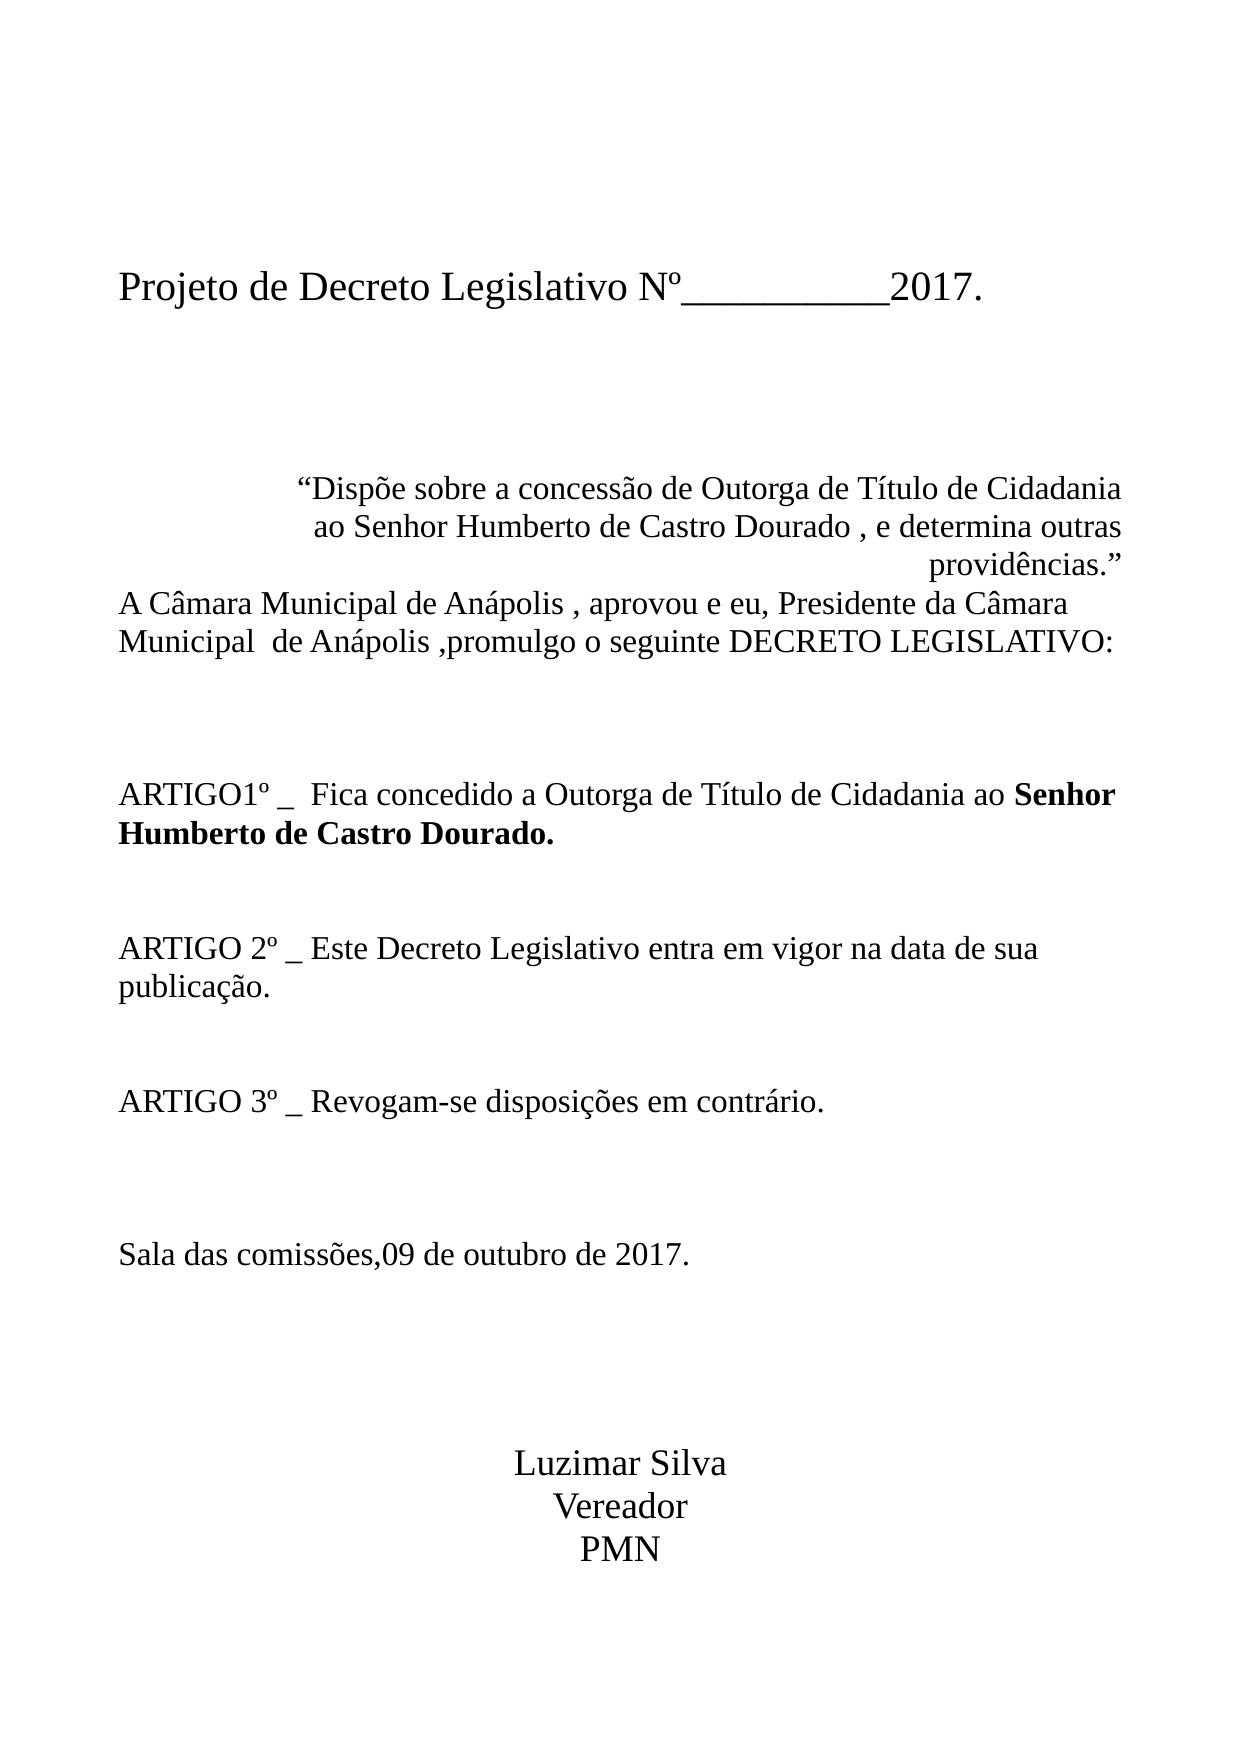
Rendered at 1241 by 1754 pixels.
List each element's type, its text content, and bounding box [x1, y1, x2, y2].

text PMN [118, 1527, 1122, 1570]
text ARTIGO 2º _ Este Decreto Legislativo entra em vigor na data de sua publicação. [118, 928, 1122, 1004]
text ARTIGO1º _ Fica concedido a Outorga de Título de Cidadania ao Senhor Humberto de Castro Dourado. [118, 774, 1122, 851]
text “Dispõe sobre a concessão de Outorga de Título de Cidadania [118, 468, 1122, 506]
text Luzimar Silva [118, 1441, 1122, 1484]
text providências.” [118, 544, 1122, 583]
text Vereador [118, 1484, 1122, 1527]
text Projeto de Decreto Legislativo Nº__________2017. [118, 262, 1122, 310]
text Sala das comissões,09 de outubro de 2017. [118, 1234, 1122, 1273]
text A Câmara Municipal de Anápolis , aprovou e eu, Presidente da Câmara Municipal de Anápolis ,promulgo o seguinte DECRETO LEGISLATIVO: [118, 583, 1122, 659]
text ARTIGO 3º _ Revogam-se disposições em contrário. [118, 1081, 1122, 1119]
text ao Senhor Humberto de Castro Dourado , e determina outras [118, 506, 1122, 544]
